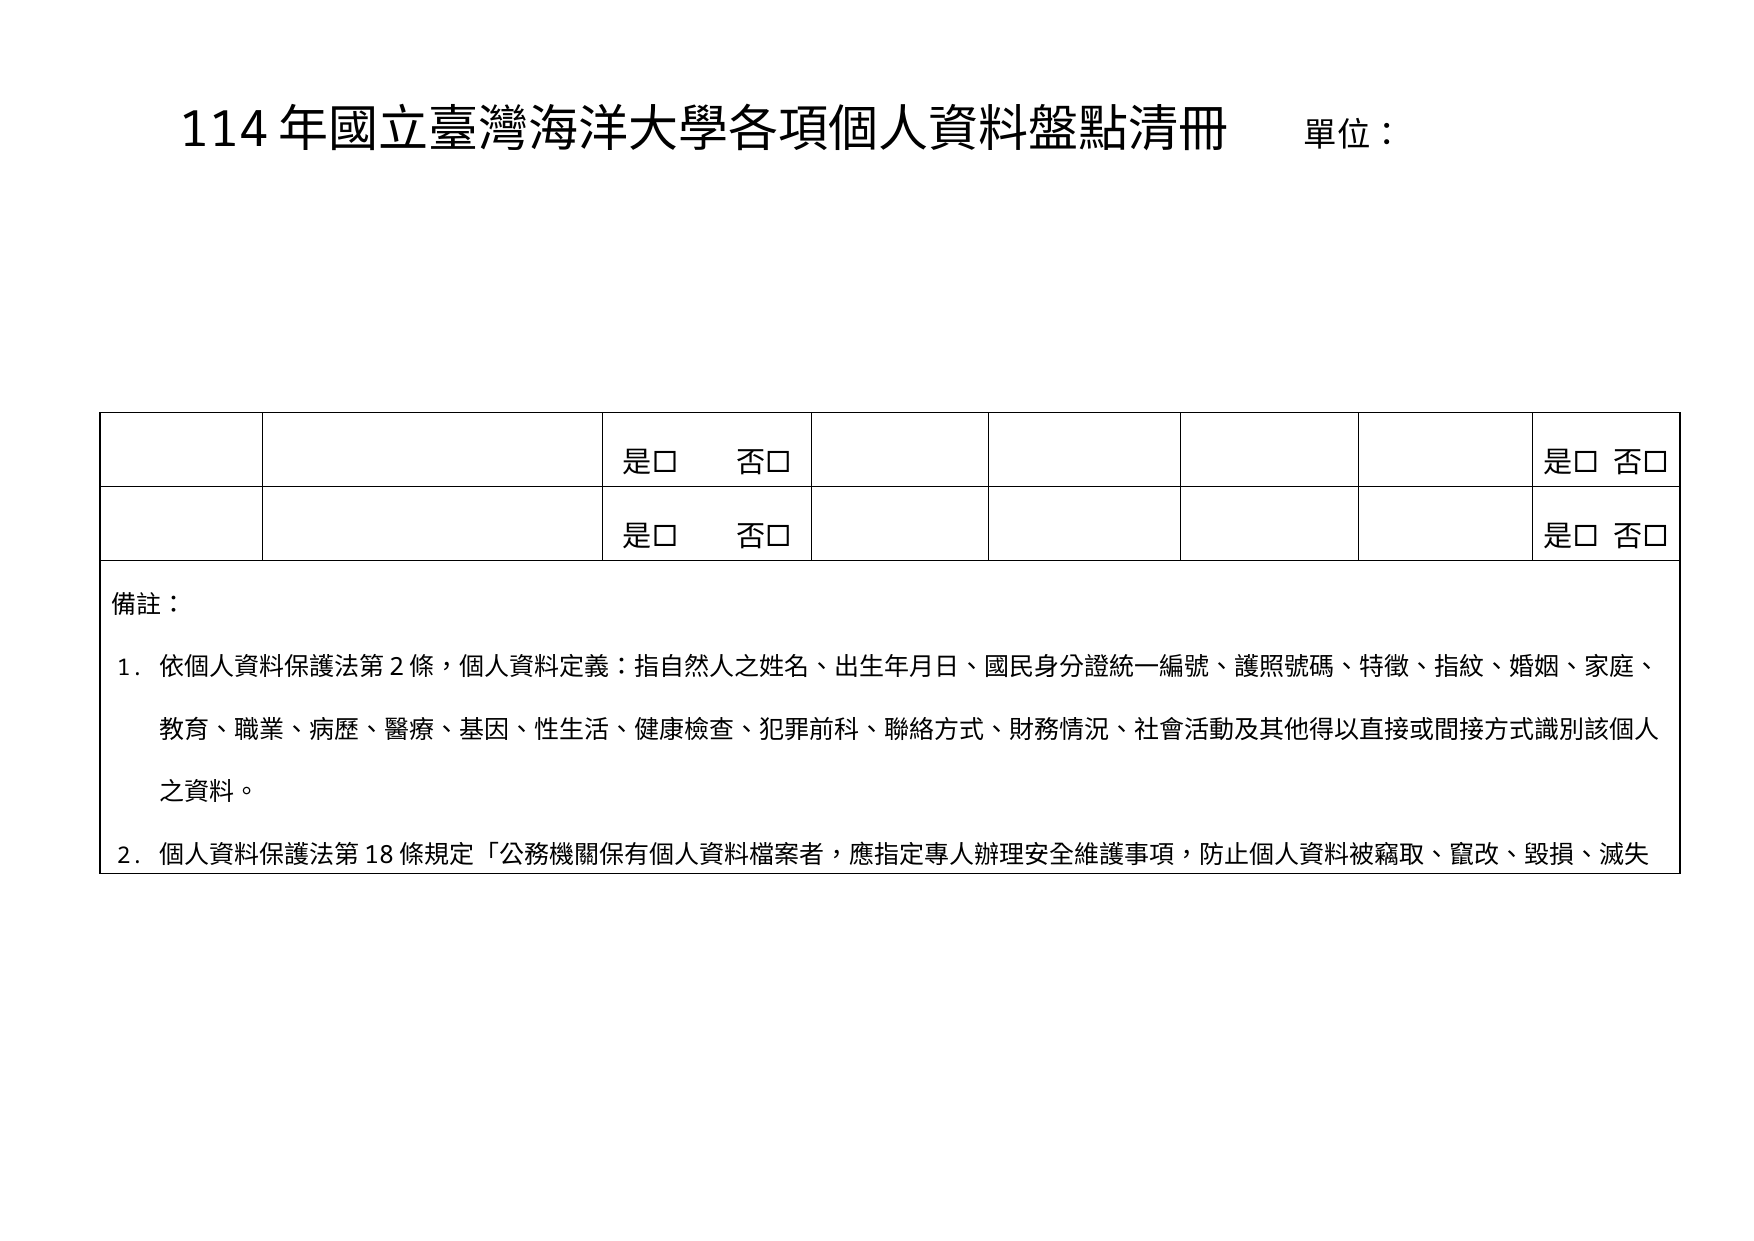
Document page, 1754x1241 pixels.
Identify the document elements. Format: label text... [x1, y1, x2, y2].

table_cell 是 否 [1533, 413, 1679, 486]
table_cell [101, 413, 262, 486]
table_cell [1359, 487, 1532, 560]
table_cell 是 否 [603, 487, 811, 560]
table_cell [812, 413, 988, 486]
table_cell [263, 413, 602, 486]
table_cell [812, 487, 988, 560]
table_cell [989, 487, 1180, 560]
table_cell 是 否 [1533, 487, 1679, 560]
table_cell 是 否 [603, 413, 811, 486]
table_cell [989, 413, 1180, 486]
table_cell [263, 487, 602, 560]
table_cell [1359, 413, 1532, 486]
table_cell 備註： 依個人資料保護法第2條，個人資料定義：指自然人之姓名、出生年月日、國民身分證統一編號、護照號碼、特徵、指紋、婚姻、家庭、教育、職業、病歷、醫療、基因、性生活、健康檢查、犯罪前科、聯絡方式、財務情況、社會活動及其他得以直接或間接方式識別該個人之資料。 個人資料保護法第18條規定「公務機關保有個人資料檔案者，應指定專人辦理安全維護事項，防止個人資料被竊取、竄改、毀損、滅失或洩漏」。 個人資料保護法第15條規定，「公務機關對個人資料之蒐集或處理，除第六條第一項所規定資料外，應有特定目的，並符合下列情形之一者：一、執行法定職務必要範圍內。二、經當事人書面同意。三、對當事人權益無侵害」。 盤點清冊表格內的「管理政策」，如若敘述文字太長，可用附件方式呈現。 [101, 561, 1679, 873]
table_cell [1181, 487, 1358, 560]
table_cell [101, 487, 262, 560]
table_cell [1181, 413, 1358, 486]
